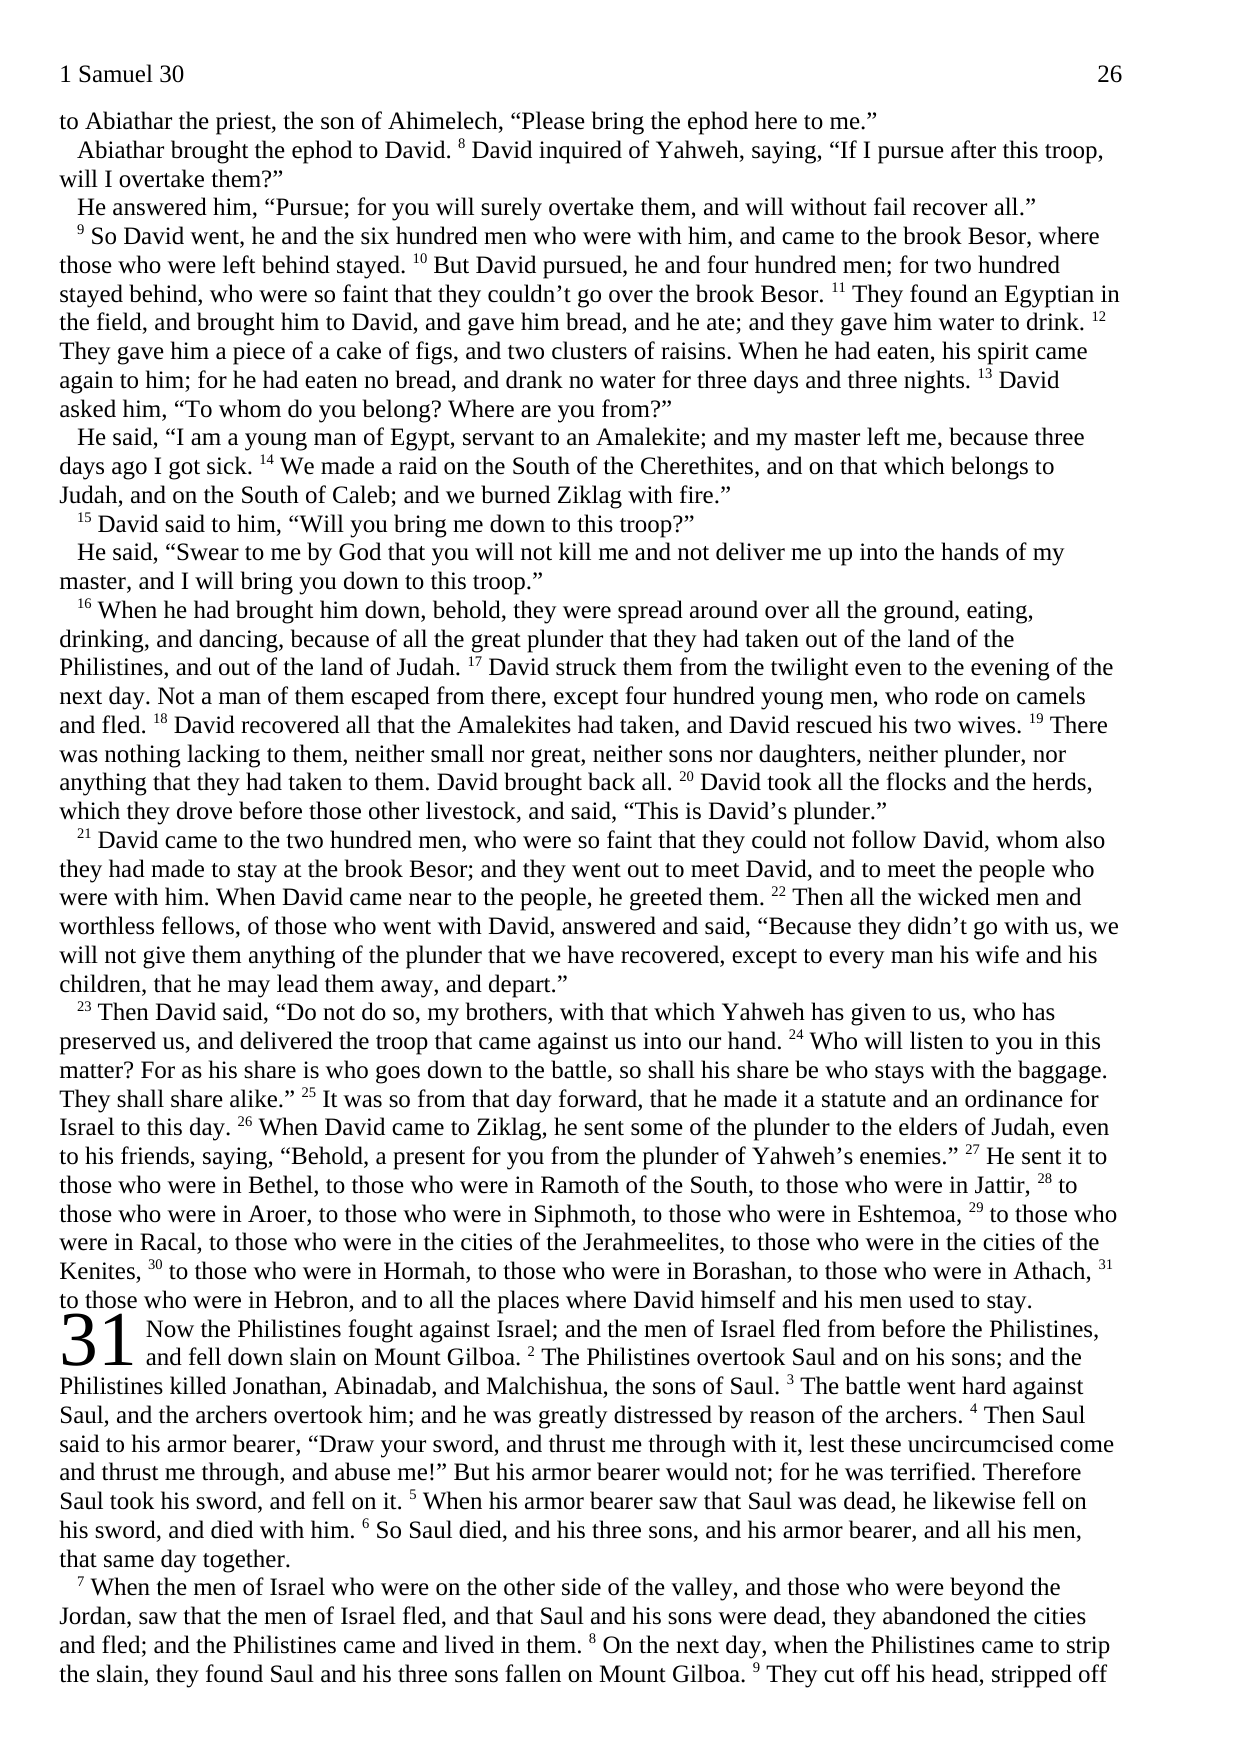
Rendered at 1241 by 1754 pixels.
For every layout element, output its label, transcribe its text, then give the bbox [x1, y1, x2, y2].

text He said, “Swear to me by God that you will not kill me and not deliver me up into the hands of my master, and I will bring you down to this troop.” [59, 537, 1122, 595]
text Abiathar brought the ephod to David. 8 David inquired of Yahweh, saying, “If I pursue after this troop, will I overtake them?” [59, 135, 1122, 192]
text He said, “I am a young man of Egypt, servant to an Amalekite; and my master left me, because three days ago I got sick. 14 We made a raid on the South of the Cherethites, and on that which belongs to Judah, and on the South of Caleb; and we burned Ziklag with fire.” [59, 422, 1122, 509]
text 9 So David went, he and the six hundred men who were with him, and came to the brook Besor, where those who were left behind stayed. 10 But David pursued, he and four hundred men; for two hundred stayed behind, who were so faint that they couldn’t go over the brook Besor. 11 They found an Egyptian in the field, and brought him to David, and gave him bread, and he ate; and they gave him water to drink. 12 They gave him a piece of a cake of figs, and two clusters of raisins. When he had eaten, his spirit came again to him; for he had eaten no bread, and drank no water for three days and three nights. 13 David asked him, “To whom do you belong? Where are you from?” [59, 221, 1122, 422]
text 30When David and his men had come to Ziklag on the third day, the Amalekites had made a raid on the South, and on Ziklag, and had struck Ziklag, and burned it with fire, 2 and had taken captive the women and all who were in it, both small and great. They didn’t kill any, but carried them off, and went their way. 3 When David and his men came to the city, behold, it was burned with fire; and their wives, their sons, and their daughters were taken captive. 4 Then David and the people who were with him lifted up their voice and wept until they had no more power to weep. 5 David’s two wives were taken captive, Ahinoam the Jezreelitess, and Abigail the wife of Nabal the Carmelite. 6 David was greatly distressed; for the people spoke of stoning him, because the souls of all the people were grieved, every man for his sons and for his daughters; but David strengthened himself in Yahweh his God. 7 David said to Abiathar the priest, the son of Ahimelech, “Please bring the ephod here to me.” [59, 106, 1122, 135]
text 16 When he had brought him down, behold, they were spread around over all the ground, eating, drinking, and dancing, because of all the great plunder that they had taken out of the land of the Philistines, and out of the land of Judah. 17 David struck them from the twilight even to the evening of the next day. Not a man of them escaped from there, except four hundred young men, who rode on camels and fled. 18 David recovered all that the Amalekites had taken, and David rescued his two wives. 19 There was nothing lacking to them, neither small nor great, neither sons nor daughters, neither plunder, nor anything that they had taken to them. David brought back all. 20 David took all the flocks and the herds, which they drove before those other livestock, and said, “This is David’s plunder.” [59, 595, 1122, 825]
text 15 David said to him, “Will you bring me down to this troop?” [59, 509, 1122, 537]
text 7 When the men of Israel who were on the other side of the valley, and those who were beyond the Jordan, saw that the men of Israel fled, and that Saul and his sons were dead, they abandoned the cities and fled; and the Philistines came and lived in them. 8 On the next day, when the Philistines came to strip the slain, they found Saul and his three sons fallen on Mount Gilboa. 9 They cut off his head, stripped off [59, 1572, 1122, 1687]
text 21 David came to the two hundred men, who were so faint that they could not follow David, whom also they had made to stay at the brook Besor; and they went out to meet David, and to meet the people who were with him. When David came near to the people, he greeted them. 22 Then all the wicked men and worthless fellows, of those who went with David, answered and said, “Because they didn’t go with us, we will not give them anything of the plunder that we have recovered, except to every man his wife and his children, that he may lead them away, and depart.” [59, 825, 1122, 997]
text He answered him, “Pursue; for you will surely overtake them, and will without fail recover all.” [59, 192, 1122, 221]
text 23 Then David said, “Do not do so, my brothers, with that which Yahweh has given to us, who has preserved us, and delivered the troop that came against us into our hand. 24 Who will listen to you in this matter? For as his share is who goes down to the battle, so shall his share be who stays with the baggage. They shall share alike.” 25 It was so from that day forward, that he made it a statute and an ordinance for Israel to this day. 26 When David came to Ziklag, he sent some of the plunder to the elders of Judah, even to his friends, saying, “Behold, a present for you from the plunder of Yahweh’s enemies.” 27 He sent it to those who were in Bethel, to those who were in Ramoth of the South, to those who were in Jattir, 28 to those who were in Aroer, to those who were in Siphmoth, to those who were in Eshtemoa, 29 to those who were in Racal, to those who were in the cities of the Jerahmeelites, to those who were in the cities of the Kenites, 30 to those who were in Hormah, to those who were in Borashan, to those who were in Athach, 31 to those who were in Hebron, and to all the places where David himself and his men used to stay. [59, 997, 1122, 1314]
text 31Now the Philistines fought against Israel; and the men of Israel fled from before the Philistines, and fell down slain on Mount Gilboa. 2 The Philistines overtook Saul and on his sons; and the Philistines killed Jonathan, Abinadab, and Malchishua, the sons of Saul. 3 The battle went hard against Saul, and the archers overtook him; and he was greatly distressed by reason of the archers. 4 Then Saul said to his armor bearer, “Draw your sword, and thrust me through with it, lest these uncircumcised come and thrust me through, and abuse me!” But his armor bearer would not; for he was terrified. Therefore Saul took his sword, and fell on it. 5 When his armor bearer saw that Saul was dead, he likewise fell on his sword, and died with him. 6 So Saul died, and his three sons, and his armor bearer, and all his men, that same day together. [59, 1314, 1122, 1572]
